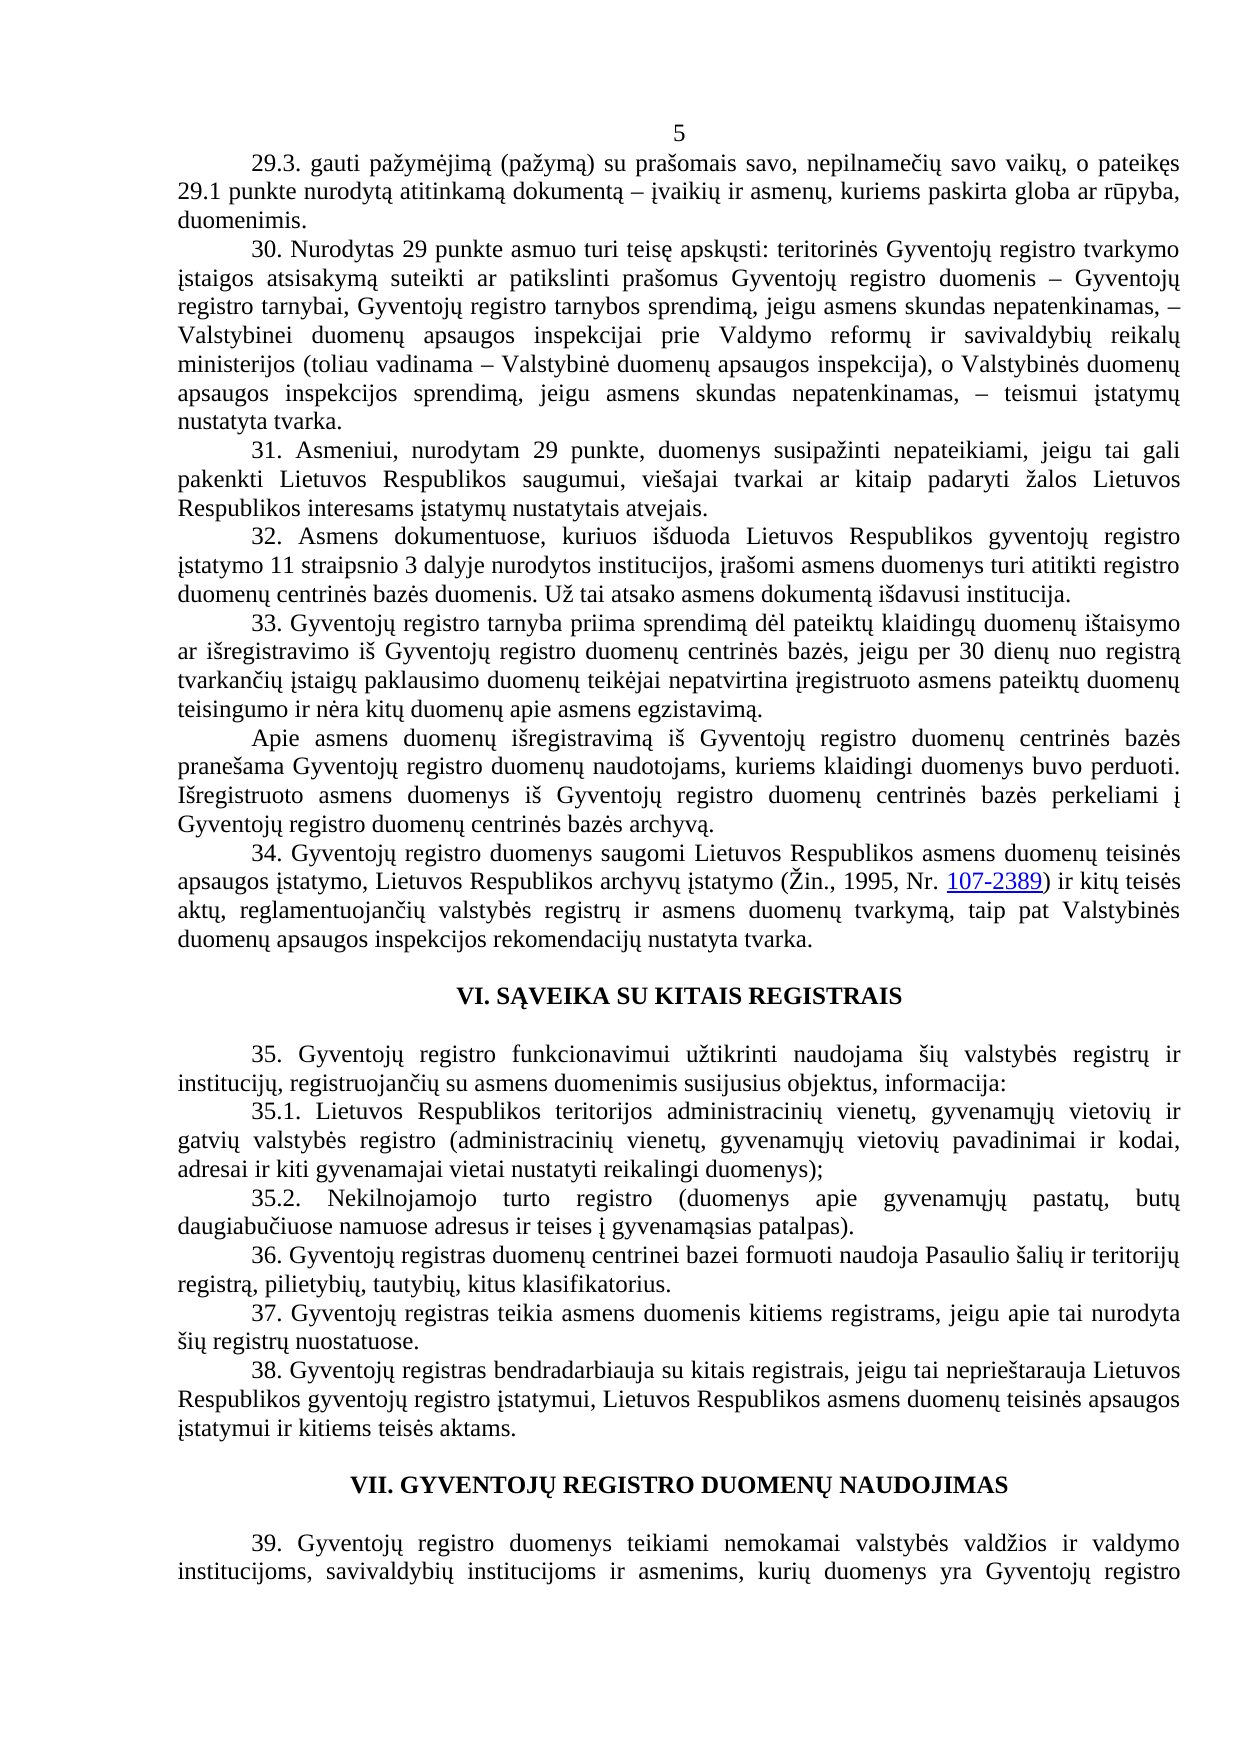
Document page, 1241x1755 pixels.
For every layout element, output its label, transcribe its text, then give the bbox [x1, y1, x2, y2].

text VII. GYVENTOJŲ REGISTRO DUOMENŲ NAUDOJIMAS [177, 1470, 1181, 1499]
text 35. Gyventojų registro funkcionavimui užtikrinti naudojama šių valstybės registrų ir institucijų, registruojančių su asmens duomenimis susijusius objektus, informacija: [177, 1039, 1181, 1096]
text 36. Gyventojų registras duomenų centrinei bazei formuoti naudoja Pasaulio šalių ir teritorijų registrą, pilietybių, tautybių, kitus klasifikatorius. [177, 1240, 1181, 1298]
text 33. Gyventojų registro tarnyba priima sprendimą dėl pateiktų klaidingų duomenų ištaisymo ar išregistravimo iš Gyventojų registro duomenų centrinės bazės, jeigu per 30 dienų nuo registrą tvarkančių įstaigų paklausimo duomenų teikėjai nepatvirtina įregistruoto asmens pateiktų duomenų teisingumo ir nėra kitų duomenų apie asmens egzistavimą. [177, 608, 1181, 723]
text 37. Gyventojų registras teikia asmens duomenis kitiems registrams, jeigu apie tai nurodyta šių registrų nuostatuose. [177, 1298, 1181, 1355]
text 32. Asmens dokumentuose, kuriuos išduoda Lietuvos Respublikos gyventojų registro įstatymo 11 straipsnio 3 dalyje nurodytos institucijos, įrašomi asmens duomenys turi atitikti registro duomenų centrinės bazės duomenis. Už tai atsako asmens dokumentą išdavusi institucija. [177, 521, 1181, 608]
text Apie asmens duomenų išregistravimą iš Gyventojų registro duomenų centrinės bazės pranešama Gyventojų registro duomenų naudotojams, kuriems klaidingi duomenys buvo perduoti. Išregistruoto asmens duomenys iš Gyventojų registro duomenų centrinės bazės perkeliami į Gyventojų registro duomenų centrinės bazės archyvą. [177, 723, 1181, 838]
text 34. Gyventojų registro duomenys saugomi Lietuvos Respublikos asmens duomenų teisinės apsaugos įstatymo, Lietuvos Respublikos archyvų įstatymo (Žin., 1995, Nr. 107-2389) ir kitų teisės aktų, reglamentuojančių valstybės registrų ir asmens duomenų tvarkymą, taip pat Valstybinės duomenų apsaugos inspekcijos rekomendacijų nustatyta tvarka. [177, 838, 1181, 953]
text 30. Nurodytas 29 punkte asmuo turi teisę apskųsti: teritorinės Gyventojų registro tvarkymo įstaigos atsisakymą suteikti ar patikslinti prašomus Gyventojų registro duomenis – Gyventojų registro tarnybai, Gyventojų registro tarnybos sprendimą, jeigu asmens skundas nepatenkinamas, – Valstybinei duomenų apsaugos inspekcijai prie Valdymo reformų ir savivaldybių reikalų ministerijos (toliau vadinama – Valstybinė duomenų apsaugos inspekcija), o Valstybinės duomenų apsaugos inspekcijos sprendimą, jeigu asmens skundas nepatenkinamas, – teismui įstatymų nustatyta tvarka. [177, 234, 1181, 435]
text 31. Asmeniui, nurodytam 29 punkte, duomenys susipažinti nepateikiami, jeigu tai gali pakenkti Lietuvos Respublikos saugumui, viešajai tvarkai ar kitaip padaryti žalos Lietuvos Respublikos interesams įstatymų nustatytais atvejais. [177, 435, 1181, 521]
text 39. Gyventojų registro duomenys teikiami nemokamai valstybės valdžios ir valdymo institucijoms, savivaldybių institucijoms ir asmenims, kurių duomenys yra Gyventojų registro [177, 1528, 1181, 1585]
text 35.2. Nekilnojamojo turto registro (duomenys apie gyvenamųjų pastatų, butų daugiabučiuose namuose adresus ir teises į gyvenamąsias patalpas). [177, 1183, 1181, 1240]
text 38. Gyventojų registras bendradarbiauja su kitais registrais, jeigu tai neprieštarauja Lietuvos Respublikos gyventojų registro įstatymui, Lietuvos Respublikos asmens duomenų teisinės apsaugos įstatymui ir kitiems teisės aktams. [177, 1355, 1181, 1441]
text 35.1. Lietuvos Respublikos teritorijos administracinių vienetų, gyvenamųjų vietovių ir gatvių valstybės registro (administracinių vienetų, gyvenamųjų vietovių pavadinimai ir kodai, adresai ir kiti gyvenamajai vietai nustatyti reikalingi duomenys); [177, 1096, 1181, 1183]
text 29.3. gauti pažymėjimą (pažymą) su prašomais savo, nepilnamečių savo vaikų, o pateikęs 29.1 punkte nurodytą atitinkamą dokumentą – įvaikių ir asmenų, kuriems paskirta globa ar rūpyba, duomenimis. [177, 148, 1181, 234]
text VI. SĄVEIKA SU KITAIS REGISTRAIS [177, 981, 1181, 1010]
